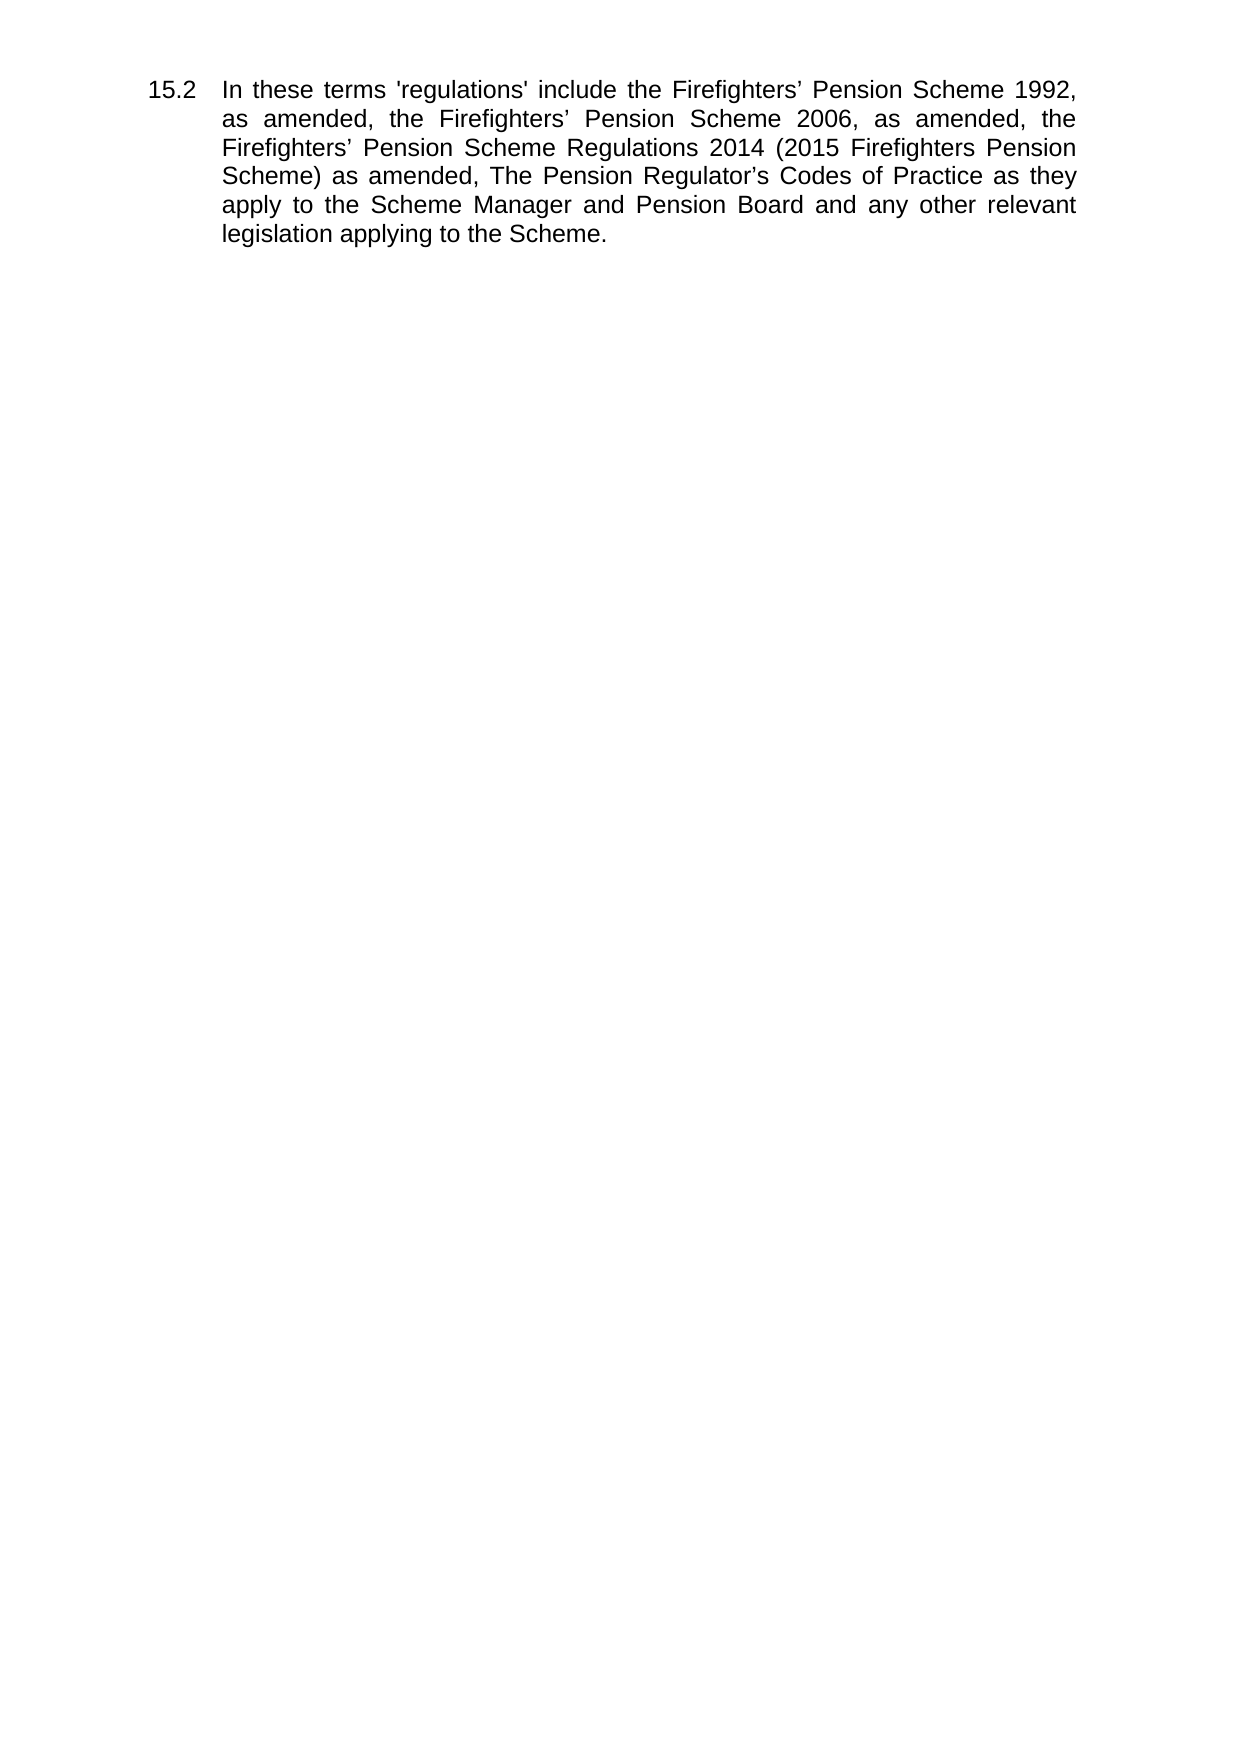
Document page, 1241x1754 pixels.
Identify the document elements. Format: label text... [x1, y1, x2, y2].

text 15.2 In these terms 'regulations' include the Firefighters’ Pension Scheme 1992, as amended, the Firefighters’ Pension Scheme 2006, as amended, the Firefighters’ Pension Scheme Regulations 2014 (2015 Firefighters Pension Scheme) as amended, The Pension Regulator’s Codes of Practice as they apply to the Scheme Manager and Pension Board and any other relevant legislation applying to the Scheme. [148, 75, 1078, 247]
